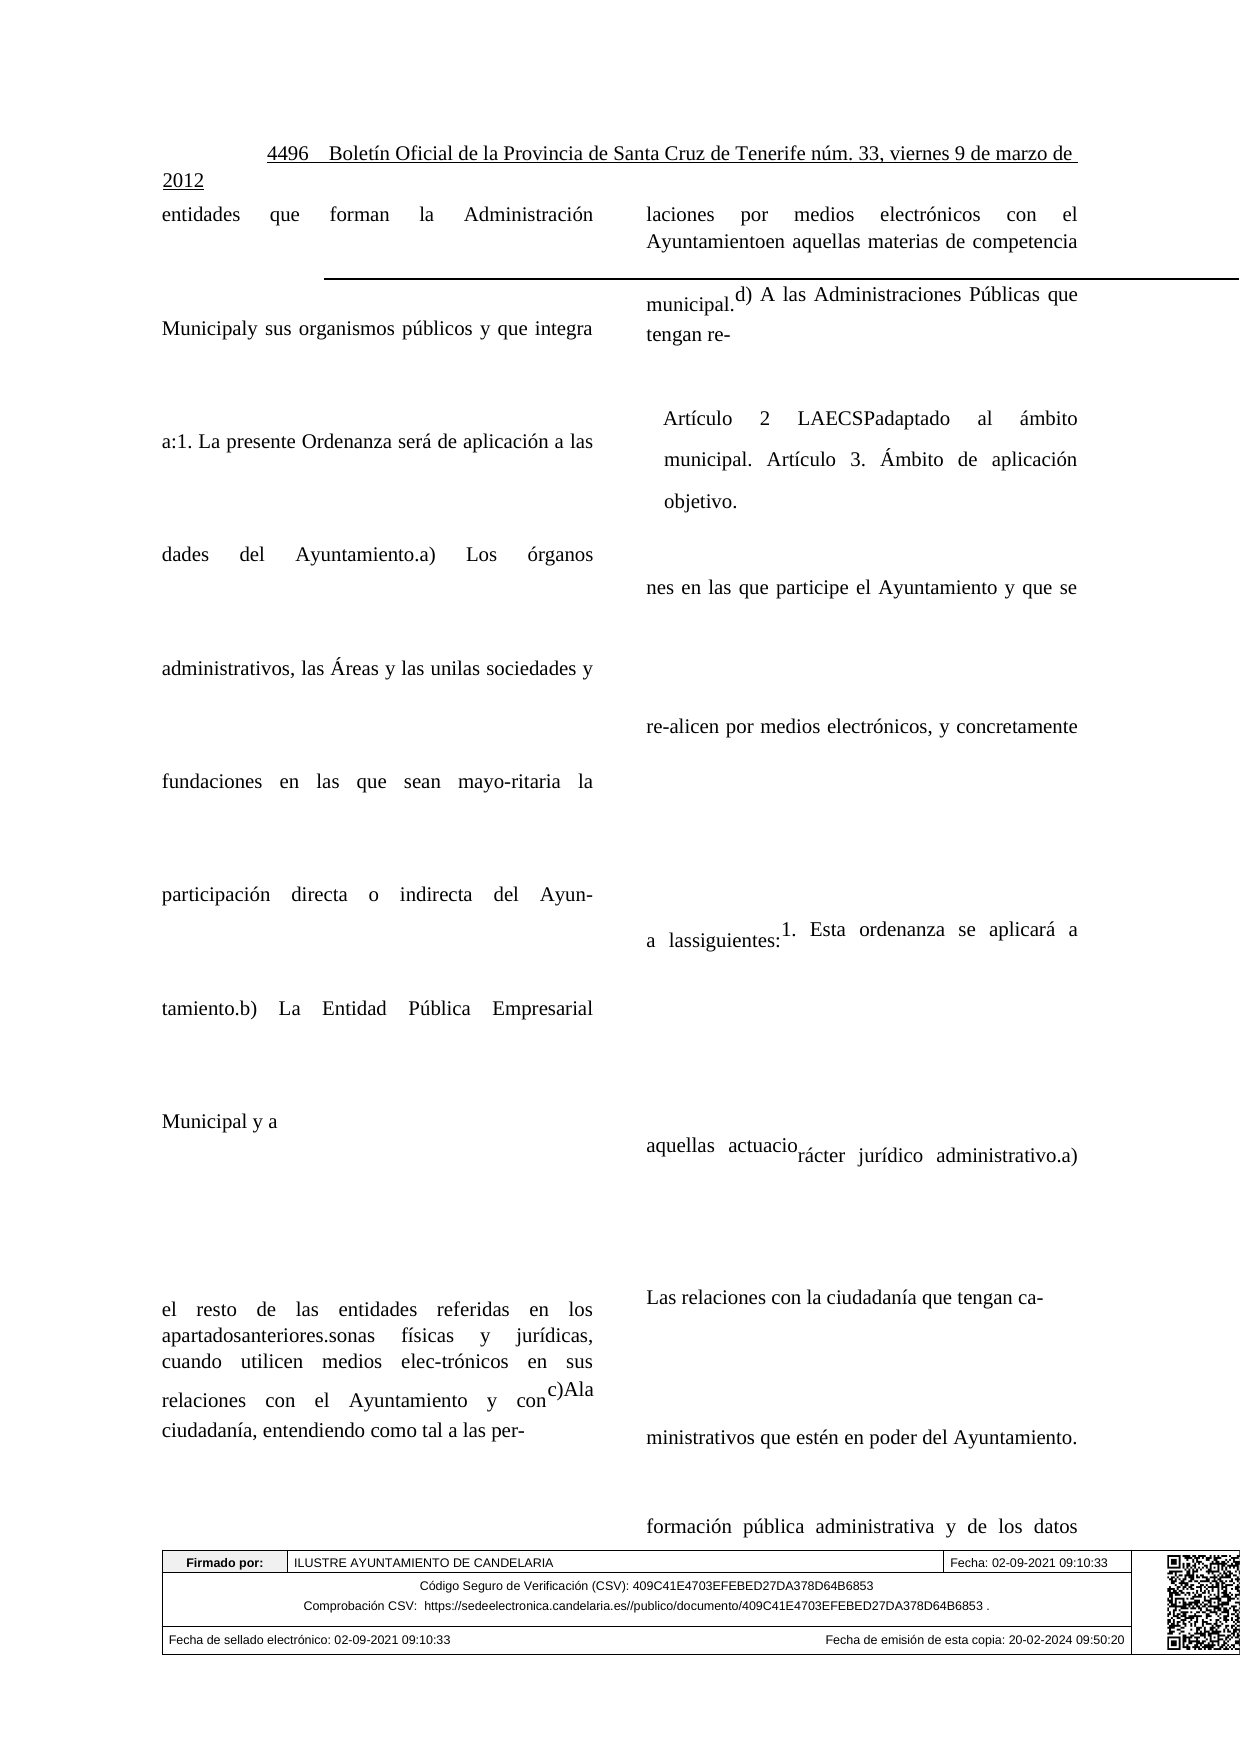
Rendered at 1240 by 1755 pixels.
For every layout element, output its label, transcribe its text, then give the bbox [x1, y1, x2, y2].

text nes en las que participe el Ayuntamiento y que se re-alicen por medios electrónicos, y concretamente a lassiguientes:1. Esta ordenanza se aplicará a aquellas actuaciorácter jurídico administrativo.a) Las relaciones con la ciudadanía que tengan ca- [646, 575, 1078, 1309]
text entidades que forman la Administración Municipaly sus organismos públicos y que integra a:1. La presente Ordenanza será de aplicación a las dades del Ayuntamiento.a) Los órganos administrativos, las Áreas y las unilas sociedades y fundaciones en las que sean mayo-ritaria la participación directa o indirecta del Ayun-tamiento.b) La Entidad Pública Empresarial Municipal y a [162, 202, 593, 1133]
text municipal.d) A las Administraciones Públicas que tengan re- [646, 280, 1078, 359]
text laciones por medios electrónicos con el Ayuntamientoen aquellas materias de competencia [646, 202, 1078, 278]
text Artículo 2 LAECSPadaptado al ámbito municipal. Artículo 3. Ámbito de aplicación objetivo. [663, 406, 1078, 513]
text ministrativos que estén en poder del Ayuntamiento. formación pública administrativa y de los datos [646, 1425, 1078, 1538]
text el resto de las entidades referidas en los apartadosanteriores.sonas físicas y jurídicas, cuando utilicen medios elec-trónicos en sus relaciones con el Ayuntamiento y conc)Ala ciudadanía, entendiendo como tal a las per- [162, 1296, 593, 1455]
